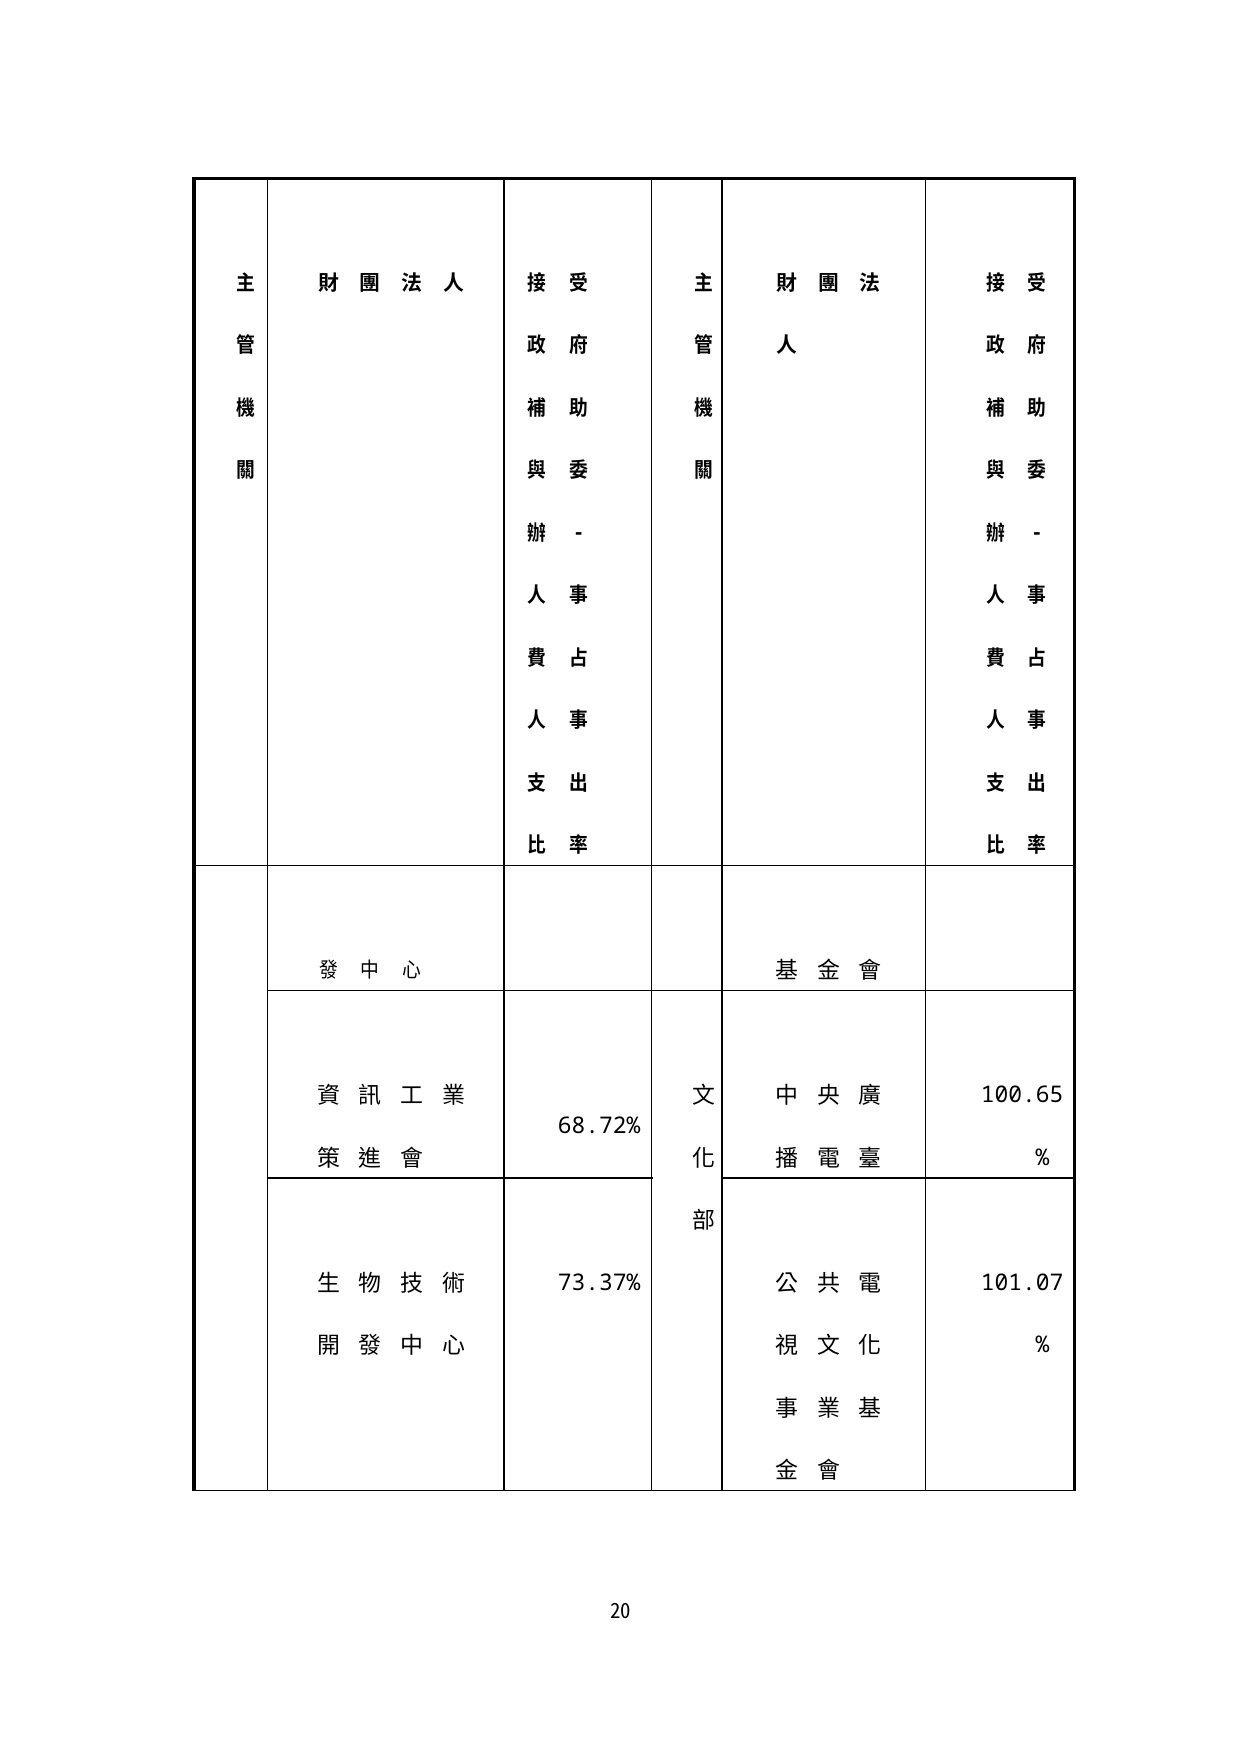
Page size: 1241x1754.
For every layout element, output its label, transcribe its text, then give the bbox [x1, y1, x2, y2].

table_cell 中央廣播電臺 [723, 991, 925, 1177]
table_header 主管 機關 [196, 180, 267, 865]
table_cell 基金會 [723, 866, 925, 990]
table_header 接受政府補助與委辦-人事費占人事支出比率 [926, 180, 1073, 865]
table_cell [196, 866, 267, 1490]
table_header 接受政府補助與委辦-人事費占人事支出比率 [505, 180, 651, 865]
table_cell 資訊工業策進會 [268, 991, 503, 1177]
table_cell 生物技術開發中心 [268, 1179, 503, 1490]
table_cell [505, 866, 651, 990]
table_cell 發中心 [268, 866, 503, 990]
table_cell [652, 866, 721, 990]
table_header 主管 機關 [652, 180, 721, 865]
table_cell [926, 866, 1073, 990]
table_cell 文化部 [652, 991, 721, 1490]
table_cell 73.37% [505, 1179, 651, 1490]
table_cell 68.72% [505, 991, 651, 1177]
table_header 財團法人 [723, 180, 925, 865]
table_header 財團法人 [268, 180, 503, 865]
table_cell 公共電視文化事業基金會 [723, 1179, 925, 1490]
table_cell 100.65% [926, 991, 1073, 1177]
table_cell 101.07% [926, 1179, 1073, 1490]
